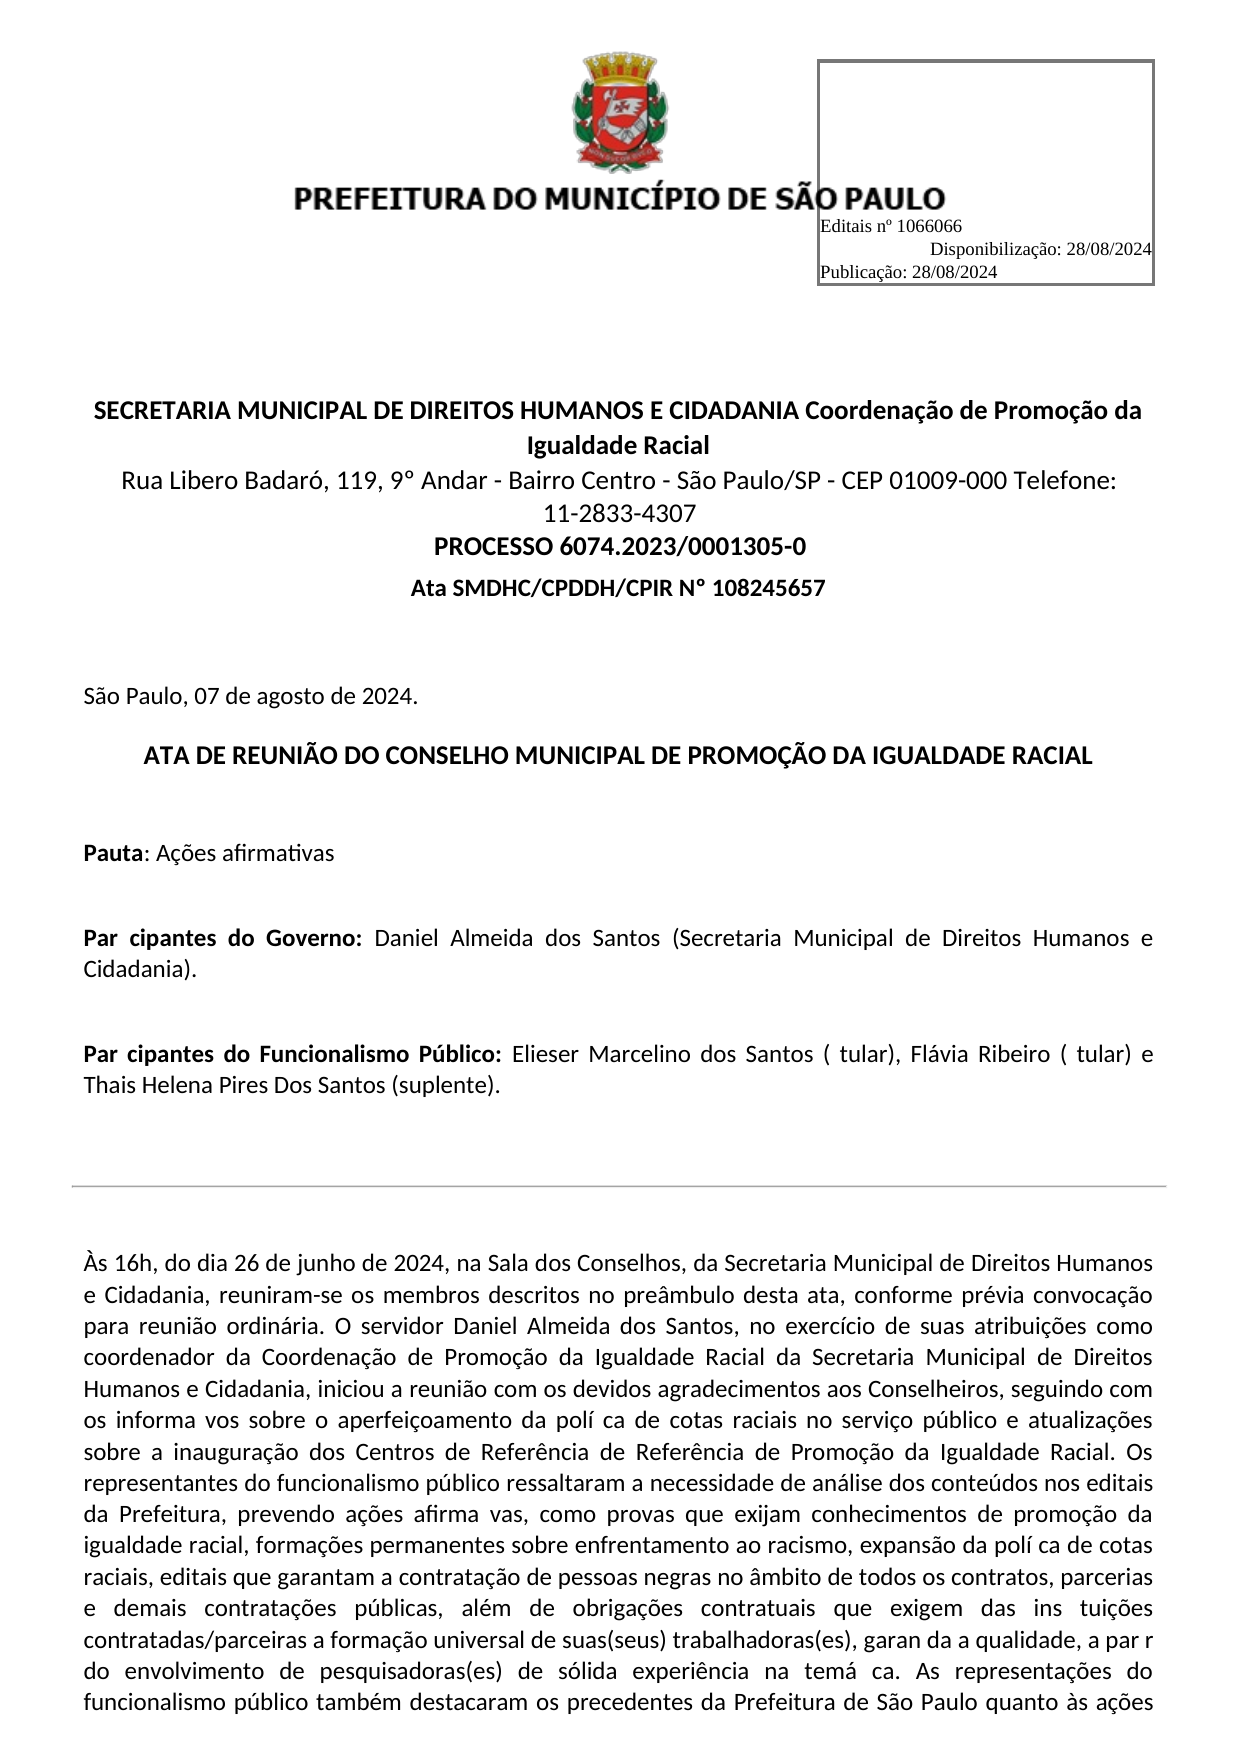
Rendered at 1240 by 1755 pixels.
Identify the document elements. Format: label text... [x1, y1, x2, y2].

subtitle SECRETARIA MUNICIPAL DE DIREITOS HUMANOS E CIDADANIA Coordenação de Promoção da Igualdade Racial [85, 393, 1151, 461]
text Par cipantes do Funcionalismo Público: Elieser Marcelino dos Santos ( tular), Flávia Ribeiro ( tular) e Thais Helena Pires Dos Santos (suplente). [83, 1038, 1155, 1100]
subtitle PROCESSO 6074.2023/0001305-0 [85, 529, 1155, 562]
text Rua Libero Badaró, 119, 9º Andar - Bairro Centro - São Paulo/SP - CEP 01009-000 Telefone: 11-2833-4307 [117, 463, 1122, 529]
text Editais nº 1066066 [820, 63, 1152, 235]
text Par cipantes do Governo: Daniel Almeida dos Santos (Secretaria Municipal de Direitos Humanos e Cidadania). [83, 922, 1155, 984]
text Pauta: Ações afirmativas [83, 837, 1155, 868]
text São Paulo, 07 de agosto de 2024. [83, 680, 1155, 711]
text Ata SMDHC/CPDDH/CPIR Nº 108245657 [82, 572, 1155, 603]
text Disponibilização: 28/08/2024 [820, 235, 1152, 258]
subtitle ATA DE REUNIÃO DO CONSELHO MUNICIPAL DE PROMOÇÃO DA IGUALDADE RACIAL [85, 738, 1152, 772]
text Às 16h, do dia 26 de junho de 2024, na Sala dos Conselhos, da Secretaria Municipal de Direitos Humanos e Cidadania, reuniram-se os membros descritos no preâmbulo desta ata, conforme prévia convocação para reunião ordinária. O servidor Daniel Almeida dos Santos, no exercício de suas atribuições como coordenador da Coordenação de Promoção da Igualdade Racial da Secretaria Municipal de Direitos Humanos e Cidadania, iniciou a reunião com os devidos agradecimentos aos Conselheiros, seguindo com os informa vos sobre o aperfeiçoamento da polí ca de cotas raciais no serviço público e atualizações sobre a inauguração dos Centros de Referência de Referência de Promoção da Igualdade Racial. Os representantes do funcionalismo público ressaltaram a necessidade de análise dos conteúdos nos editais da Prefeitura, prevendo ações afirma vas, como provas que exijam conhecimentos de promoção da igualdade racial, formações permanentes sobre enfrentamento ao racismo, expansão da polí ca de cotas raciais, editais que garantam a contratação de pessoas negras no âmbito de todos os contratos, parcerias e demais contratações públicas, além de obrigações contratuais que exigem das ins tuições contratadas/parceiras a formação universal de suas(seus) trabalhadoras(es), garan da a qualidade, a par r do envolvimento de pesquisadoras(es) de sólida experiência na temá ca. As representações do funcionalismo público também destacaram os precedentes da Prefeitura de São Paulo quanto às ações [83, 1247, 1155, 1717]
text Publicação: 28/08/2024 [820, 258, 1152, 283]
